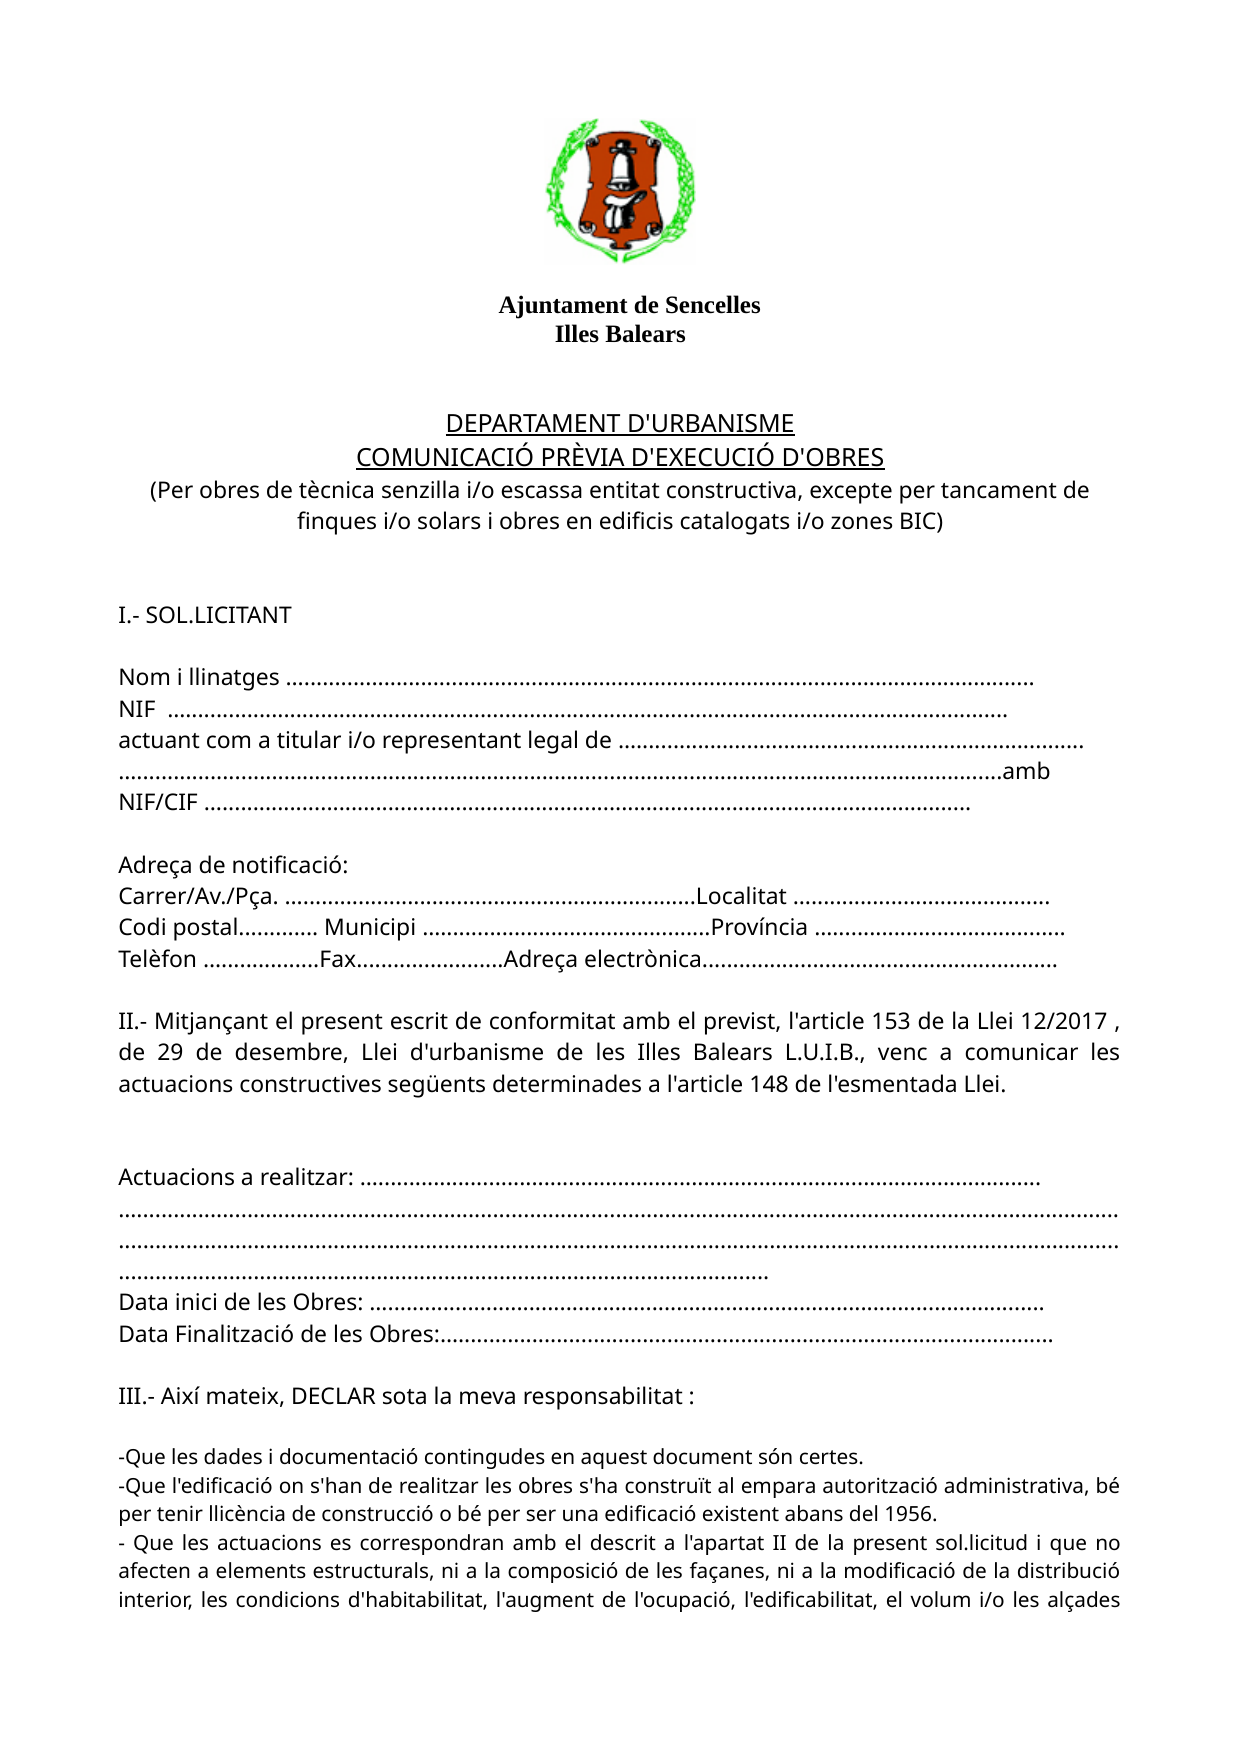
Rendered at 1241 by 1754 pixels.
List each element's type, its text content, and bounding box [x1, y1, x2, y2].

text actuant com a titular i/o representant legal de …......................................................................... [118, 724, 1122, 755]
text -Que les dades i documentació contingudes en aquest document són certes. [118, 1442, 1122, 1471]
text Telèfon …................Fax........................Adreça electrònica.......................................................... [118, 942, 1122, 974]
text II.- Mitjançant el present escrit de conformitat amb el previst, l'article 153 de la Llei 12/2017 , de 29 de desembre, Llei d'urbanisme de les Illes Balears L.U.I.B., venc a comunicar les actuacions constructives següents determinades a l'article 148 de l'esmentada Llei. [118, 1005, 1122, 1099]
text (Per obres de tècnica senzilla i/o escassa entitat constructiva, excepte per tancament de finques i/o solars i obres en edificis catalogats i/o zones BIC) [118, 474, 1122, 536]
text Data inici de les Obres: …........................................................................................................... [118, 1286, 1122, 1317]
text Data Finalització de les Obres:…................................................................................................. [118, 1317, 1122, 1349]
text Codi postal............. Municipi …............................................Província …...................................... [118, 911, 1122, 942]
text Illes Balears [118, 319, 1122, 348]
text Adreça de notificació: [118, 849, 1122, 880]
text -Que l'edificació on s'han de realitzar les obres s'ha construït al empara autorització administrativa, bé per tenir llicència de construcció o bé per ser una edificació existent abans del 1956. [118, 1471, 1122, 1528]
text Actuacions a realitzar: …............................................................................................................ [118, 1161, 1122, 1192]
text - Que les actuacions es correspondran amb el descrit a l'apartat II de la present sol.licitud i que no afecten a elements estructurals, ni a la composició de les façanes, ni a la modificació de la distribució interior, les condicions d'habitabilitat, l'augment de l'ocupació, l'edificabilitat, el volum i/o les alçades [118, 1528, 1122, 1613]
text I.- SOL.LICITANT [118, 599, 1122, 630]
text III.- Així mateix, DECLAR sota la meva responsabilitat : [118, 1380, 1122, 1411]
text ….............................................................................................................................................amb NIF/CIF ….......................................................................................................................... [118, 755, 1122, 817]
text Carrer/Av./Pça. …................................................................Localitat …....................................... [118, 880, 1122, 911]
text Nom i llinatges …....................................................................................................................... [118, 661, 1122, 692]
text …............................................................................................................................................................................................................................................................................................................................................................................................................................................. [118, 1192, 1122, 1286]
text DEPARTAMENT D'URBANISME [118, 406, 1122, 440]
text NIF …...................................................................................................................................... [118, 692, 1122, 724]
text Ajuntament de Sencelles [118, 291, 1122, 319]
text COMUNICACIÓ PRÈVIA D'EXECUCIÓ D'OBRES [118, 440, 1122, 474]
